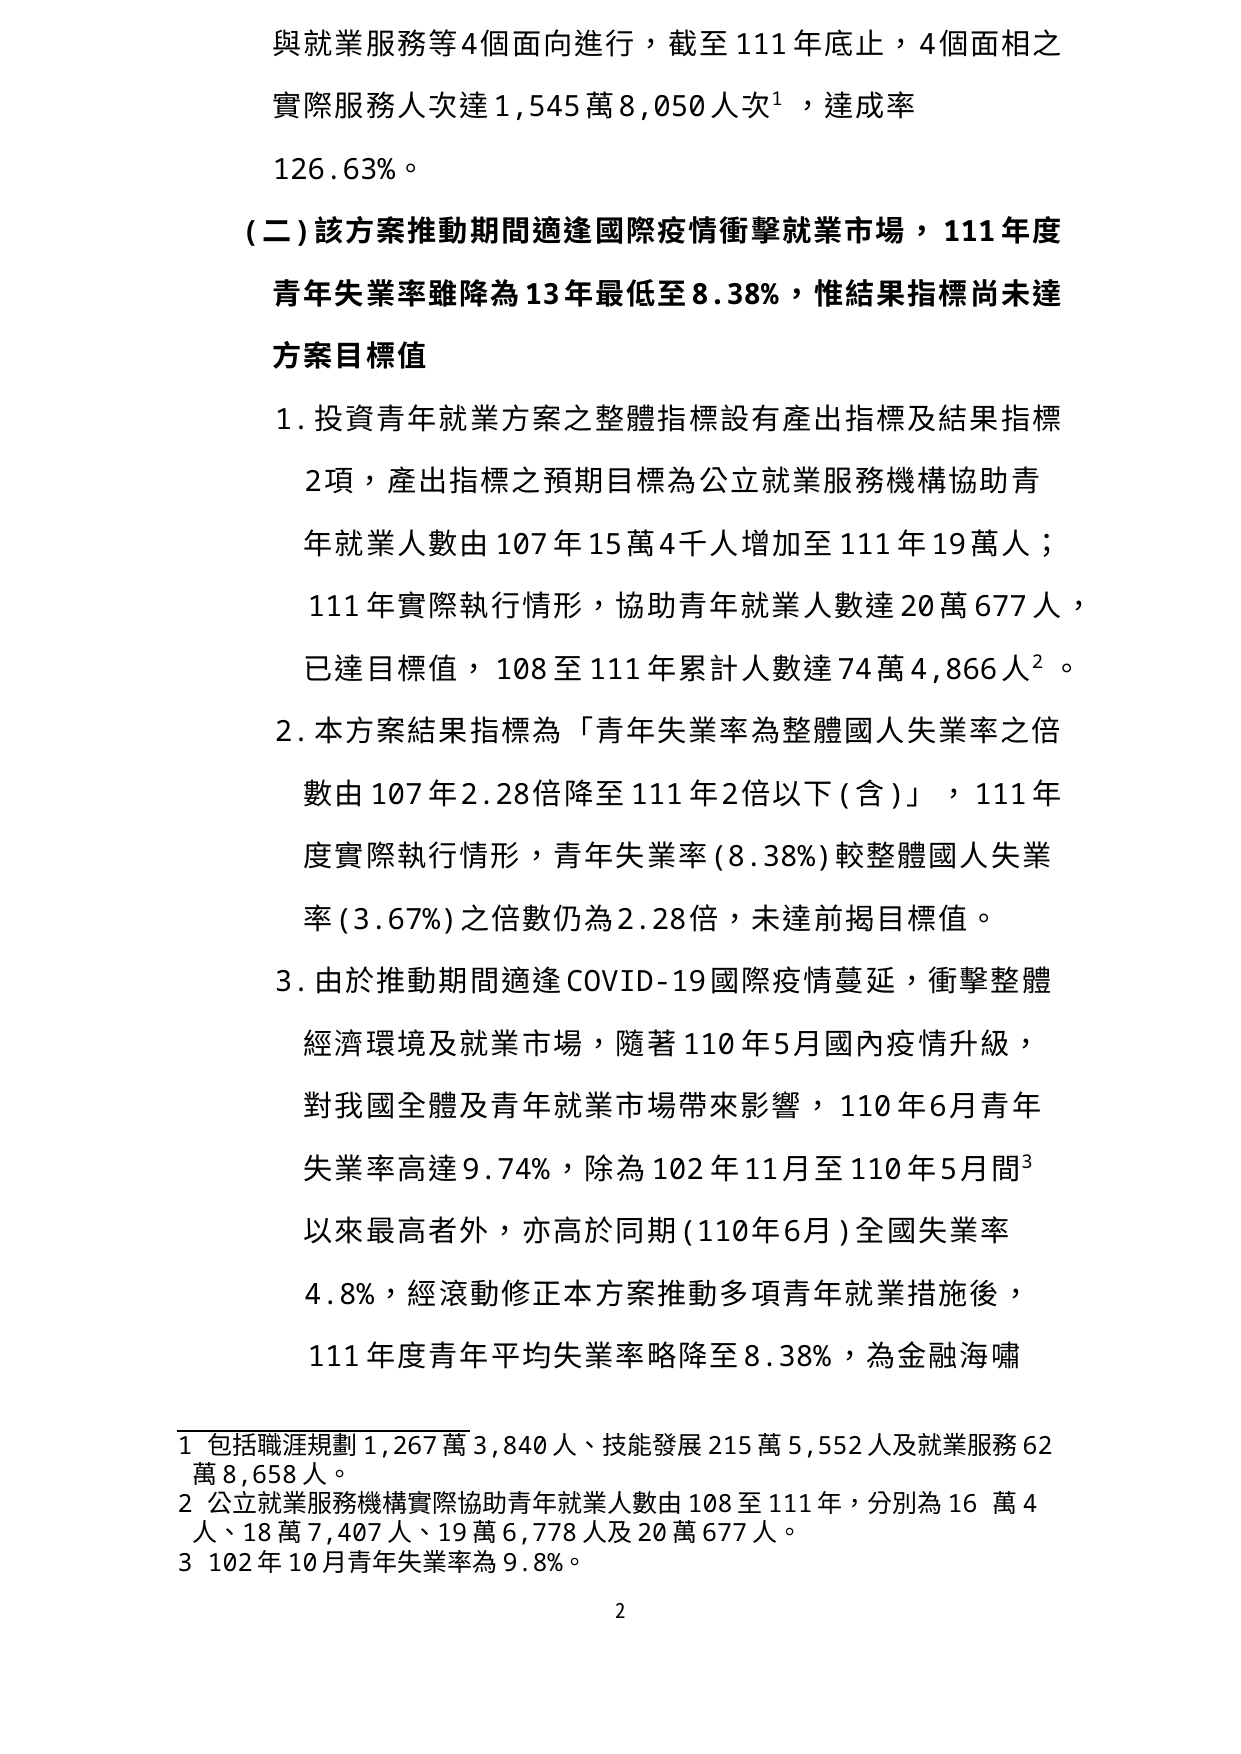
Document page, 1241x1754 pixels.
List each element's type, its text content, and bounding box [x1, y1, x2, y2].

text 公立就業服務機構實際協助青年就業人數由108至111年，分別為16 萬4人、18萬7,407人、19萬6,778人及20萬677人。 [177, 1489, 1063, 1548]
text 與就業服務等4個面向進行，截至111年底止，4個面相之實際服務人次達1,545萬8,050人次，達成率126.63%。 [266, 0, 1063, 187]
text 1.投資青年就業方案之整體指標設有產出指標及結果指標2項，產出指標之預期目標為公立就業服務機構協助青年就業人數由107年15萬4千人增加至111年19萬人；111年實際執行情形，協助青年就業人數達20萬677人，已達目標值，108至111年累計人數達74萬4,866人。 [266, 375, 1063, 687]
text 102年10月青年失業率為9.8%。 [177, 1548, 1063, 1577]
text 2.本方案結果指標為「青年失業率為整體國人失業率之倍數由107年2.28倍降至111年2倍以下(含)」，111年度實際執行情形，青年失業率(8.38%)較整體國人失業率(3.67%)之倍數仍為2.28倍，未達前揭目標值。 [266, 687, 1063, 937]
text (二)該方案推動期間適逢國際疫情衝擊就業市場，111年度青年失業率雖降為13年最低至8.38%，惟結果指標尚未達方案目標值 [236, 187, 1063, 375]
text 包括職涯規劃1,267萬3,840人、技能發展215萬5,552人及就業服務62萬8,658人。 [177, 1431, 1063, 1489]
text 3.由於推動期間適逢COVID-19國際疫情蔓延，衝擊整體經濟環境及就業市場，隨著110年5月國內疫情升級，對我國全體及青年就業市場帶來影響，110年6月青年失業率高達9.74%，除為102年11月至110年5月間以來最高者外，亦高於同期(110年6月)全國失業率4.8%，經滾動修正本方案推動多項青年就業措施後，111年度青年平均失業率略降至8.38%，為金融海嘯 [266, 937, 1063, 1375]
